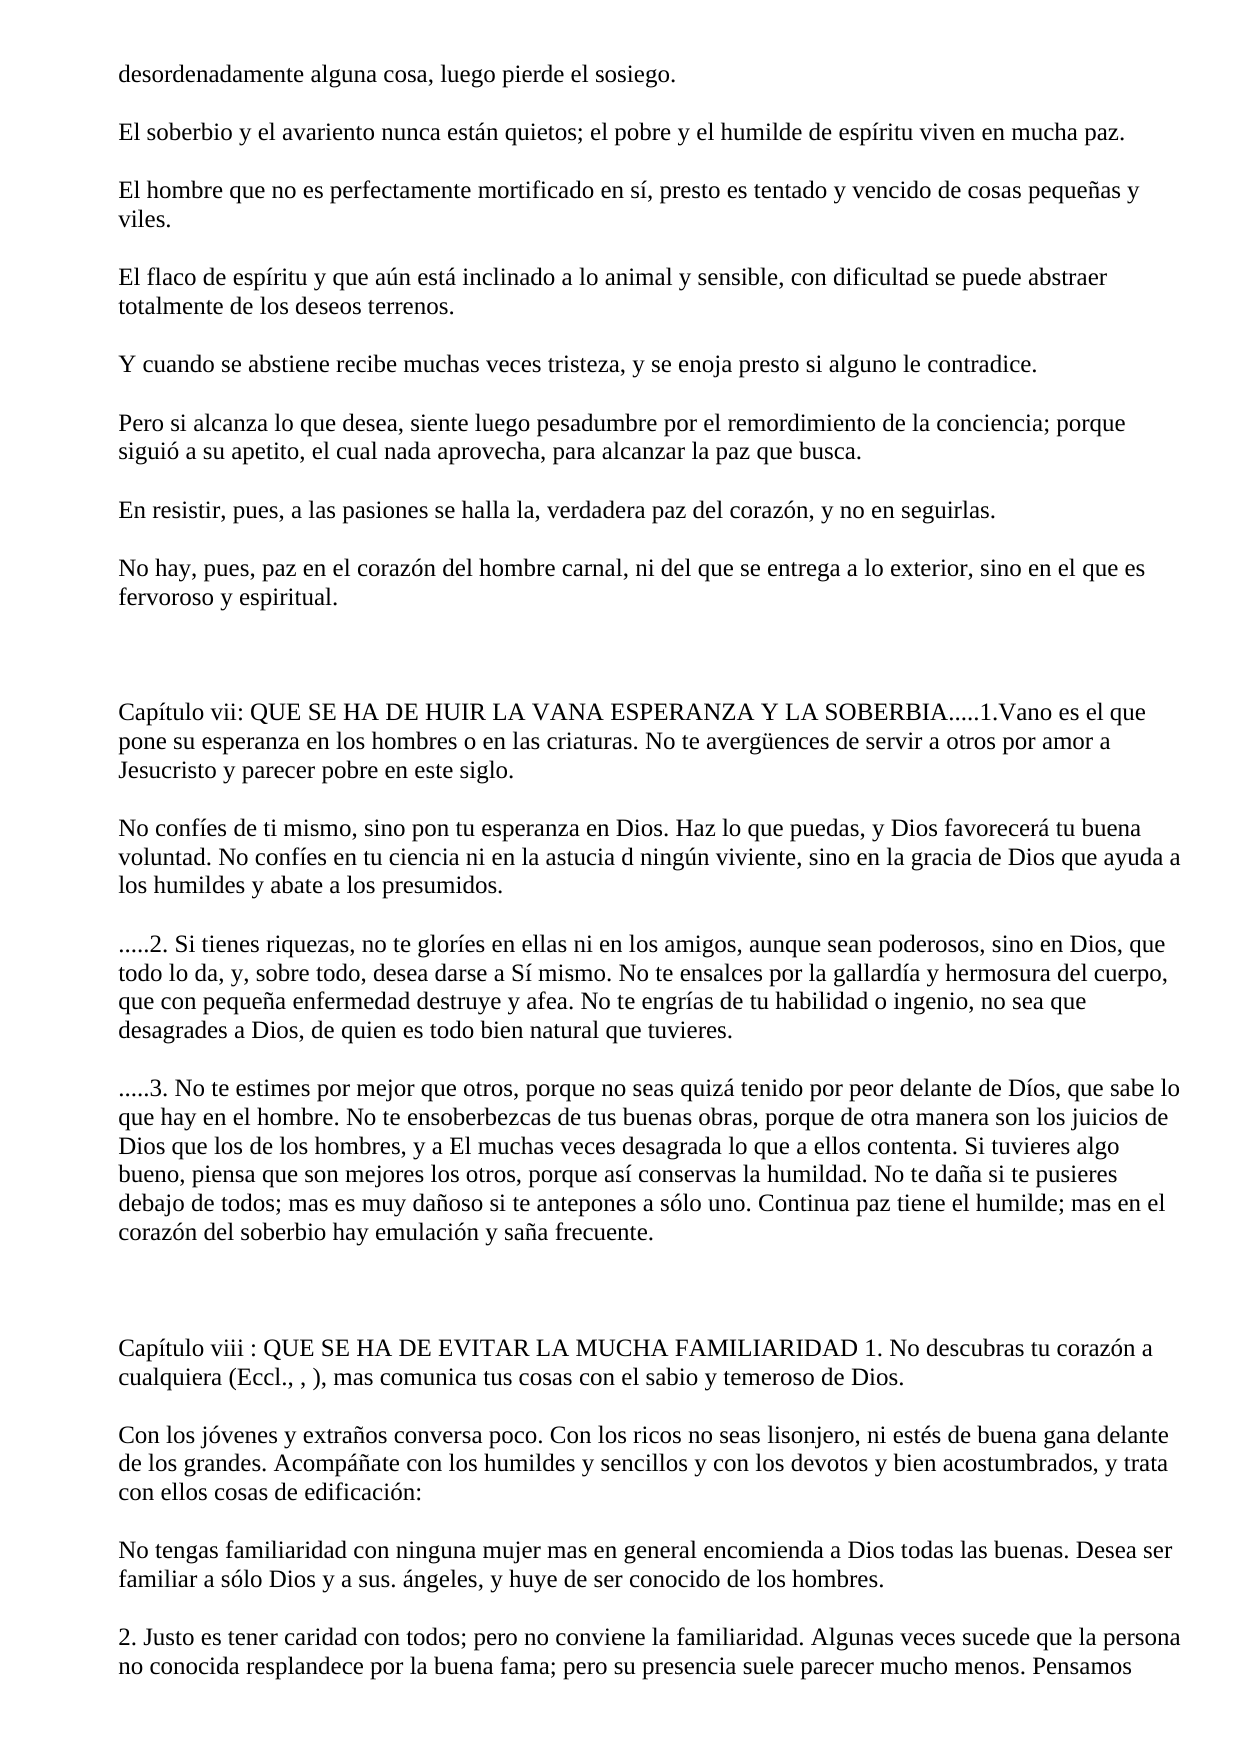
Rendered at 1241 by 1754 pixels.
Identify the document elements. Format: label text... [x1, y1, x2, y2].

text Con los jóvenes y extraños conversa poco. Con los ricos no seas lisonjero, ni estés de buena gana delante de los grandes. Acompáñate con los humildes y sencillos y con los devotos y bien acostumbrados, y trata con ellos cosas de edificación: [118, 1420, 1181, 1506]
text desordenadamente alguna cosa, luego pierde el sosiego. [118, 59, 1181, 88]
text El soberbio y el avariento nunca están quietos; el pobre y el humilde de espíritu viven en mucha paz. [118, 117, 1181, 146]
text No tengas familiaridad con ninguna mujer mas en general encomienda a Dios todas las buenas. Desea ser familiar a sólo Dios y a sus. ángeles, y huye de ser conocido de los hombres. [118, 1536, 1181, 1593]
text El flaco de espíritu y que aún está inclinado a lo animal y sensible, con dificultad se puede abstraer totalmente de los deseos terrenos. [118, 262, 1181, 320]
text Pero si alcanza lo que desea, siente luego pesadumbre por el remordimiento de la conciencia; porque siguió a su apetito, el cual nada aprovecha, para alcanzar la paz que busca. [118, 408, 1181, 465]
text Capítulo viii : QUE SE HA DE EVITAR LA MUCHA FAMILIARIDAD 1. No descubras tu corazón a cualquiera (Eccl., , ), mas comunica tus cosas con el sabio y temeroso de Dios. [118, 1333, 1181, 1390]
text 2. Justo es tener caridad con todos; pero no conviene la familiaridad. Algunas veces sucede que la persona no conocida resplandece por la buena fama; pero su presencia suele parecer mucho menos. Pensamos [118, 1622, 1181, 1680]
text Y cuando se abstiene recibe muchas veces tristeza, y se enoja presto si alguno le contradice. [118, 349, 1181, 378]
text No confíes de ti mismo, sino pon tu esperanza en Dios. Haz lo que puedas, y Dios favorecerá tu buena voluntad. No confíes en tu ciencia ni en la astucia d ningún viviente, sino en la gracia de Dios que ayuda a los humildes y abate a los presumidos. [118, 813, 1181, 899]
text No hay, pues, paz en el corazón del hombre carnal, ni del que se entrega a lo exterior, sino en el que es fervoroso y espiritual. [118, 553, 1181, 668]
text El hombre que no es perfectamente mortificado en sí, presto es tentado y vencido de cosas pequeñas y viles. [118, 176, 1181, 233]
text .....2. Si tienes riquezas, no te gloríes en ellas ni en los amigos, aunque sean poderosos, sino en Dios, que todo lo da, y, sobre todo, desea darse a Sí mismo. No te ensalces por la gallardía y hermosura del cuerpo, que con pequeña enfermedad destruye y afea. No te engrías de tu habilidad o ingenio, no sea que desagrades a Dios, de quien es todo bien natural que tuvieres. [118, 929, 1181, 1044]
text .....3. No te estimes por mejor que otros, porque no seas quizá tenido por peor delante de Díos, que sabe lo que hay en el hombre. No te ensoberbezcas de tus buenas obras, porque de otra manera son los juicios de Dios que los de los hombres, y a El muchas veces desagrada lo que a ellos contenta. Si tuvieres algo bueno, piensa que son mejores los otros, porque así conservas la humildad. No te daña si te pusieres debajo de todos; mas es muy dañoso si te antepones a sólo uno. Continua paz tiene el humilde; mas en el corazón del soberbio hay emulación y saña frecuente. [118, 1073, 1181, 1303]
text Capítulo vii: QUE SE HA DE HUIR LA VANA ESPERANZA Y LA SOBERBIA.....1.Vano es el que pone su esperanza en los hombres o en las criaturas. No te avergüences de servir a otros por amor a Jesucristo y parecer pobre en este siglo. [118, 697, 1181, 784]
text En resistir, pues, a las pasiones se halla la, verdadera paz del corazón, y no en seguirlas. [118, 495, 1181, 523]
